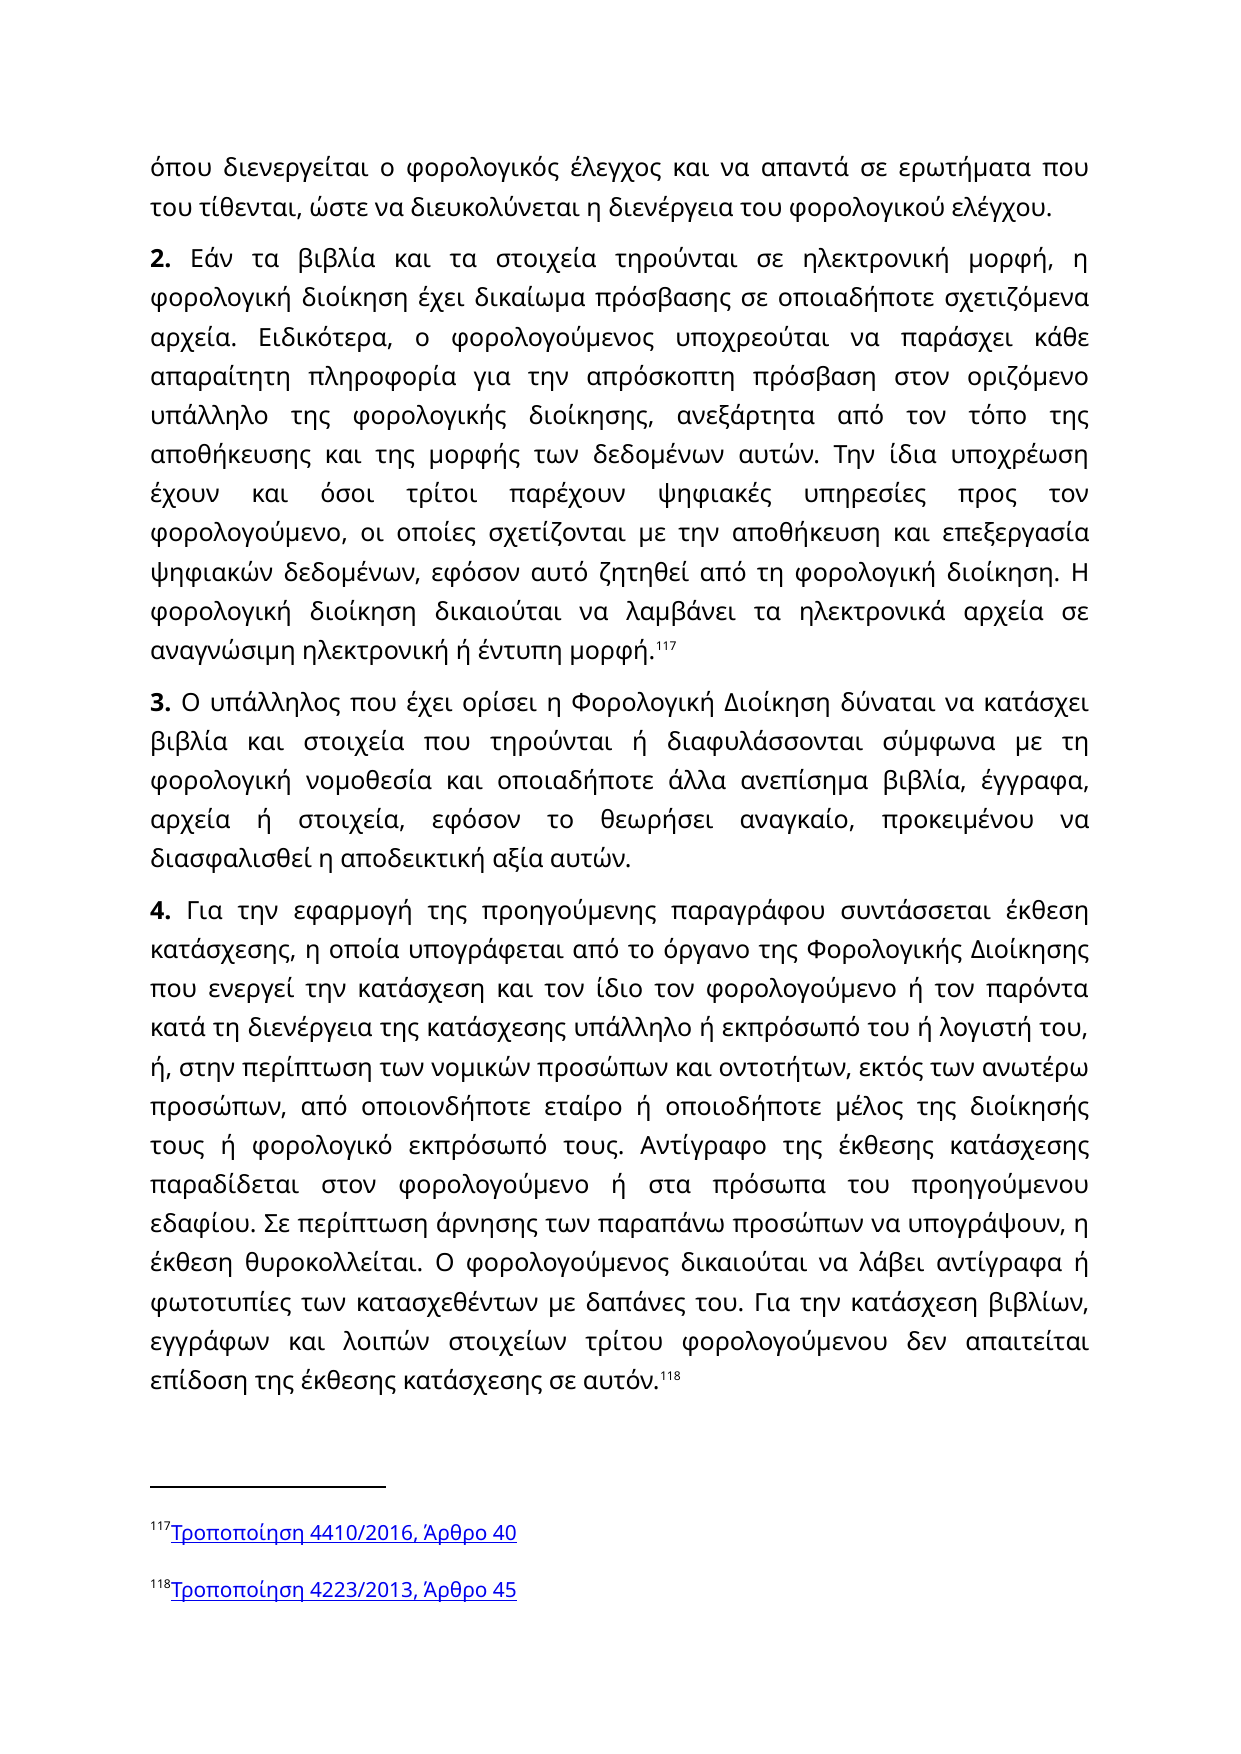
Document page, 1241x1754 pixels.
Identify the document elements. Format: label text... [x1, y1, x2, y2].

text 3. Ο υπάλληλος που έχει ορίσει η Φορολογική Διοίκηση δύναται να κατάσχει βιβλία και στοιχεία που τηρούνται ή διαφυλάσσονται σύμφωνα με τη φορολογική νομοθεσία και οποιαδήποτε άλλα ανεπίσημα βιβλία, έγγραφα, αρχεία ή στοιχεία, εφόσον το θεωρήσει αναγκαίο, προκειμένου να διασφαλισθεί η αποδεικτική αξία αυτών. [150, 684, 1090, 875]
text Τροποποίηση 4223/2013, Άρθρο 45 [150, 1576, 1090, 1604]
text Τροποποίηση 4410/2016, Άρθρο 40 [150, 1518, 1090, 1546]
text 2. Εάν τα βιβλία και τα στοιχεία τηρούνται σε ηλεκτρονική μορφή, η φορολογική διοίκηση έχει δικαίωμα πρόσβασης σε οποιαδήποτε σχετιζόμενα αρχεία. Ειδικότερα, ο φορολογούμενος υποχρεούται να παράσχει κάθε απαραίτητη πληροφορία για την απρόσκοπτη πρόσβαση στον οριζόμενο υπάλληλο της φορολογικής διοίκησης, ανεξάρτητα από τον τόπο της αποθήκευσης και της μορφής των δεδομένων αυτών. Την ίδια υποχρέωση έχουν και όσοι τρίτοι παρέχουν ψηφιακές υπηρεσίες προς τον φορολογούμενο, οι οποίες σχετίζονται με την αποθήκευση και επεξεργασία ψηφιακών δεδομένων, εφόσον αυτό ζητηθεί από τη φορολογική διοίκηση. Η φορολογική διοίκηση δικαιούται να λαμβάνει τα ηλεκτρονικά αρχεία σε αναγνώσιμη ηλεκτρονική ή έντυπη μορφή. [150, 241, 1090, 667]
text όπου διενεργείται ο φορολογικός έλεγχος και να απαντά σε ερωτήματα που του τίθενται, ώστε να διευκολύνεται η διενέργεια του φορολογικού ελέγχου. [150, 150, 1090, 223]
text 4. Για την εφαρμογή της προηγούμενης παραγράφου συντάσσεται έκθεση κατάσχεσης, η οποία υπογράφεται από το όργανο της Φορολογικής Διοίκησης που ενεργεί την κατάσχεση και τον ίδιο τον φορολογούμενο ή τον παρόντα κατά τη διενέργεια της κατάσχεσης υπάλληλο ή εκπρόσωπό του ή λογιστή του, ή, στην περίπτωση των νομικών προσώπων και οντοτήτων, εκτός των ανωτέρω προσώπων, από οποιονδήποτε εταίρο ή οποιοδήποτε μέλος της διοίκησής τους ή φορολογικό εκπρόσωπό τους. Αντίγραφο της έκθεσης κατάσχεσης παραδίδεται στον φορολογούμενο ή στα πρόσωπα του προηγούμενου εδαφίου. Σε περίπτωση άρνησης των παραπάνω προσώπων να υπογράψουν, η έκθεση θυροκολλείται. Ο φορολογούμενος δικαιούται να λάβει αντίγραφα ή φωτοτυπίες των κατασχεθέντων με δαπάνες του. Για την κατάσχεση βιβλίων, εγγράφων και λοιπών στοιχείων τρίτου φορολογούμενου δεν απαιτείται επίδοση της έκθεσης κατάσχεσης σε αυτόν. [150, 892, 1090, 1397]
